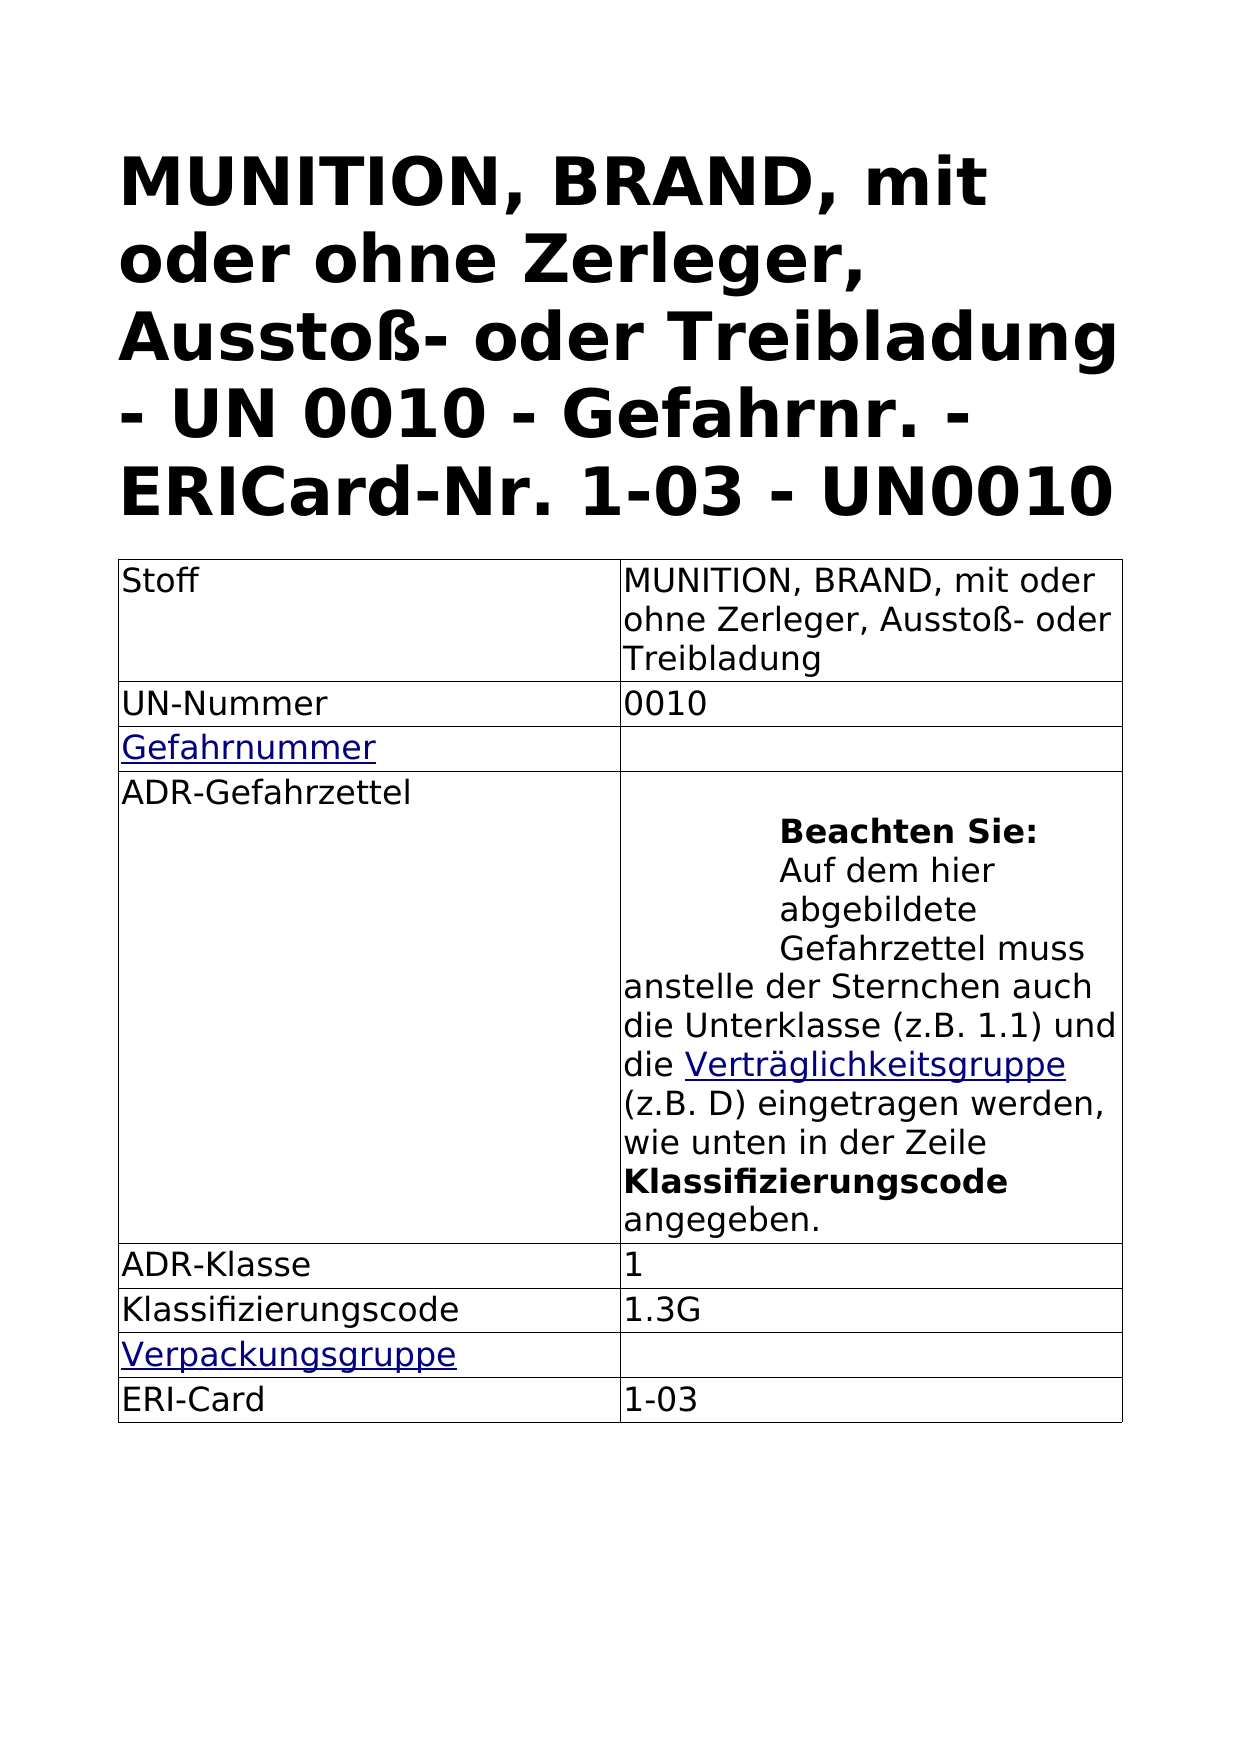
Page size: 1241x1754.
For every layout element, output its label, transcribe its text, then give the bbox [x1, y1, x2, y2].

table_cell Klassifizierungscode [119, 1289, 620, 1332]
table_cell Gefahrnummer [119, 727, 620, 771]
table_cell 1.3G [621, 1289, 1122, 1332]
table_cell ADR-Klasse [119, 1244, 620, 1287]
table_cell Verpackungsgruppe [119, 1333, 620, 1377]
table_cell Beachten Sie: Auf dem hier abgebildete Gefahrzettel muss anstelle der Sternchen auch die Unterklasse (z.B. 1.1) und die Verträglichkeitsgruppe (z.B. D) eingetragen werden, wie unten in der Zeile Klassifizierungscode angegeben. [621, 772, 1122, 1243]
table_header MUNITION, BRAND, mit oder ohne Zerleger, Ausstoß- oder Treibladung [621, 560, 1122, 681]
table_cell UN-Nummer [119, 682, 620, 726]
subtitle MUNITION, BRAND, mit oder ohne Zerleger, Ausstoß- oder Treibladung - UN 0010 - Gefahrnr. - ERICard-Nr. 1-03 - UN0010 [118, 143, 1122, 531]
table_cell [621, 727, 1122, 771]
table_cell [621, 1333, 1122, 1377]
table_header Stoff [119, 560, 620, 681]
table_cell ERI-Card [119, 1378, 620, 1422]
table_cell 0010 [621, 682, 1122, 726]
table_cell ADR-Gefahrzettel [119, 772, 620, 1243]
table_cell 1 [621, 1244, 1122, 1287]
table_cell 1-03 [621, 1378, 1122, 1422]
